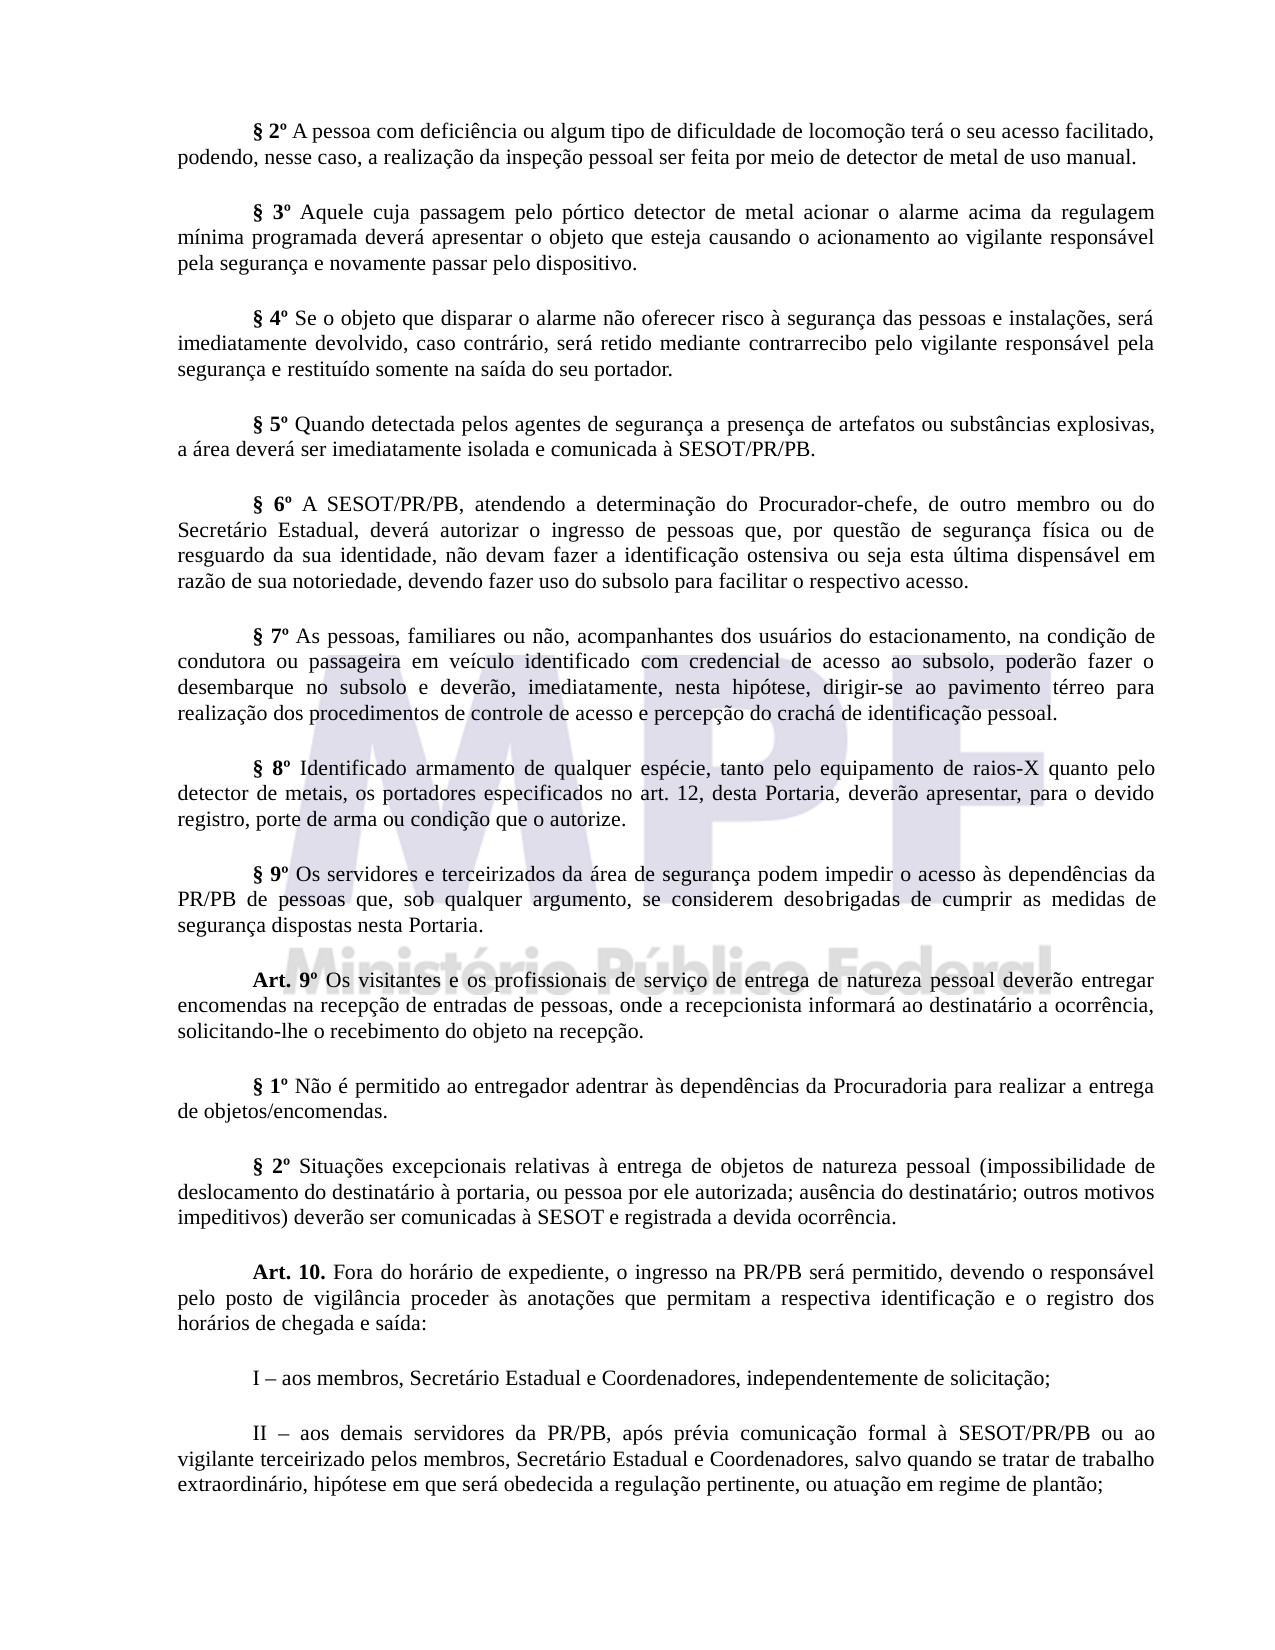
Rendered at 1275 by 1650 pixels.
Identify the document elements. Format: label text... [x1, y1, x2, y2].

picture [283, 831, 1051, 860]
text II – aos demais servidores da PR/PB, após prévia comunicação formal à SESOT/PR/PB ou ao vigilante terceirizado pelos membros, Secretário Estadual e Coordenadores, salvo quando se tratar de trabalho extraordinário, hipótese em que será obedecida a regulação pertinente, ou atuação em regime de plantão; [177, 1420, 1157, 1497]
text § 5º Quando detectada pelos agentes de segurança a presença de artefatos ou substâncias explosivas, a área deverá ser imediatamente isolada e comunicada à SESOT/PR/PB. [177, 411, 1157, 462]
text § 7º As pessoas, familiares ou não, acompanhantes dos usuários do estacionamento, na condição de condutora ou passageira em veículo identificado com credencial de acesso ao subsolo, poderão fazer o desembarque no subsolo e deverão, imediatamente, nesta hipótese, dirigir-se ao pavimento térreo para realização dos procedimentos de controle de acesso e percepção do crachá de identificação pessoal. [177, 623, 1157, 725]
picture [283, 725, 1051, 754]
text I – aos membros, Secretário Estadual e Coordenadores, independentemente de solicitação; [177, 1365, 1157, 1391]
text Art. 9º Os visitantes e os profissionais de serviço de entrega de natureza pessoal deverão entregar encomendas na recepção de entradas de pessoas, onde a recepcionista informará ao destinatário a ocorrência, solicitando-lhe o recebimento do objeto na recepção. [177, 966, 1157, 1043]
text § 4º Se o objeto que disparar o alarme não oferecer risco à segurança das pessoas e instalações, será imediatamente devolvido, caso contrário, será retido mediante contrarrecibo pelo vigilante responsável pela segurança e restituído somente na saída do seu portador. [177, 305, 1157, 381]
text § 1º Não é permitido ao entregador adentrar às dependências da Procuradoria para realizar a entrega de objetos/encomendas. [177, 1072, 1157, 1123]
text Art. 10. Fora do horário de expediente, o ingresso na PR/PB será permitido, devendo o responsável pelo posto de vigilância proceder às anotações que permitam a respectiva identificação e o registro dos horários de chegada e saída: [177, 1259, 1157, 1336]
text § 6º A SESOT/PR/PB, atendendo a determinação do Procurador-chefe, de outro membro ou do Secretário Estadual, deverá autorizar o ingresso de pessoas que, por questão de segurança física ou de resguardo da sua identidade, não devam fazer a identificação ostensiva ou seja esta última dispensável em razão de sua notoriedade, devendo fazer uso do subsolo para facilitar o respectivo acesso. [177, 491, 1157, 593]
text § 8º Identificado armamento de qualquer espécie, tanto pelo equipamento de raios-X quanto pelo detector de metais, os portadores especificados no art. 12, desta Portaria, deverão apresentar, para o devido registro, porte de arma ou condição que o autorize. [177, 754, 1157, 831]
text § 2º Situações excepcionais relativas à entrega de objetos de natureza pessoal (impossibilidade de deslocamento do destinatário à portaria, ou pessoa por ele autorizada; ausência do destinatário; outros motivos impeditivos) deverão ser comunicadas à SESOT e registrada a devida ocorrência. [177, 1153, 1157, 1229]
text § 3º Aquele cuja passagem pelo pórtico detector de metal acionar o alarme acima da regulagem mínima programada deverá apresentar o objeto que esteja causando o acionamento ao vigilante responsável pela segurança e novamente passar pelo dispositivo. [177, 199, 1157, 275]
text § 9º Os servidores e terceirizados da área de segurança podem impedir o acesso às dependências da PR/PB de pessoas que, sob qualquer argumento, se considerem desobrigadas de cumprir as medidas de segurança dispostas nesta Portaria. [177, 860, 1157, 937]
picture [283, 937, 1051, 966]
text § 2º A pessoa com deficiência ou algum tipo de dificuldade de locomoção terá o seu acesso facilitado, podendo, nesse caso, a realização da inspeção pessoal ser feita por meio de detector de metal de uso manual. [177, 118, 1157, 169]
